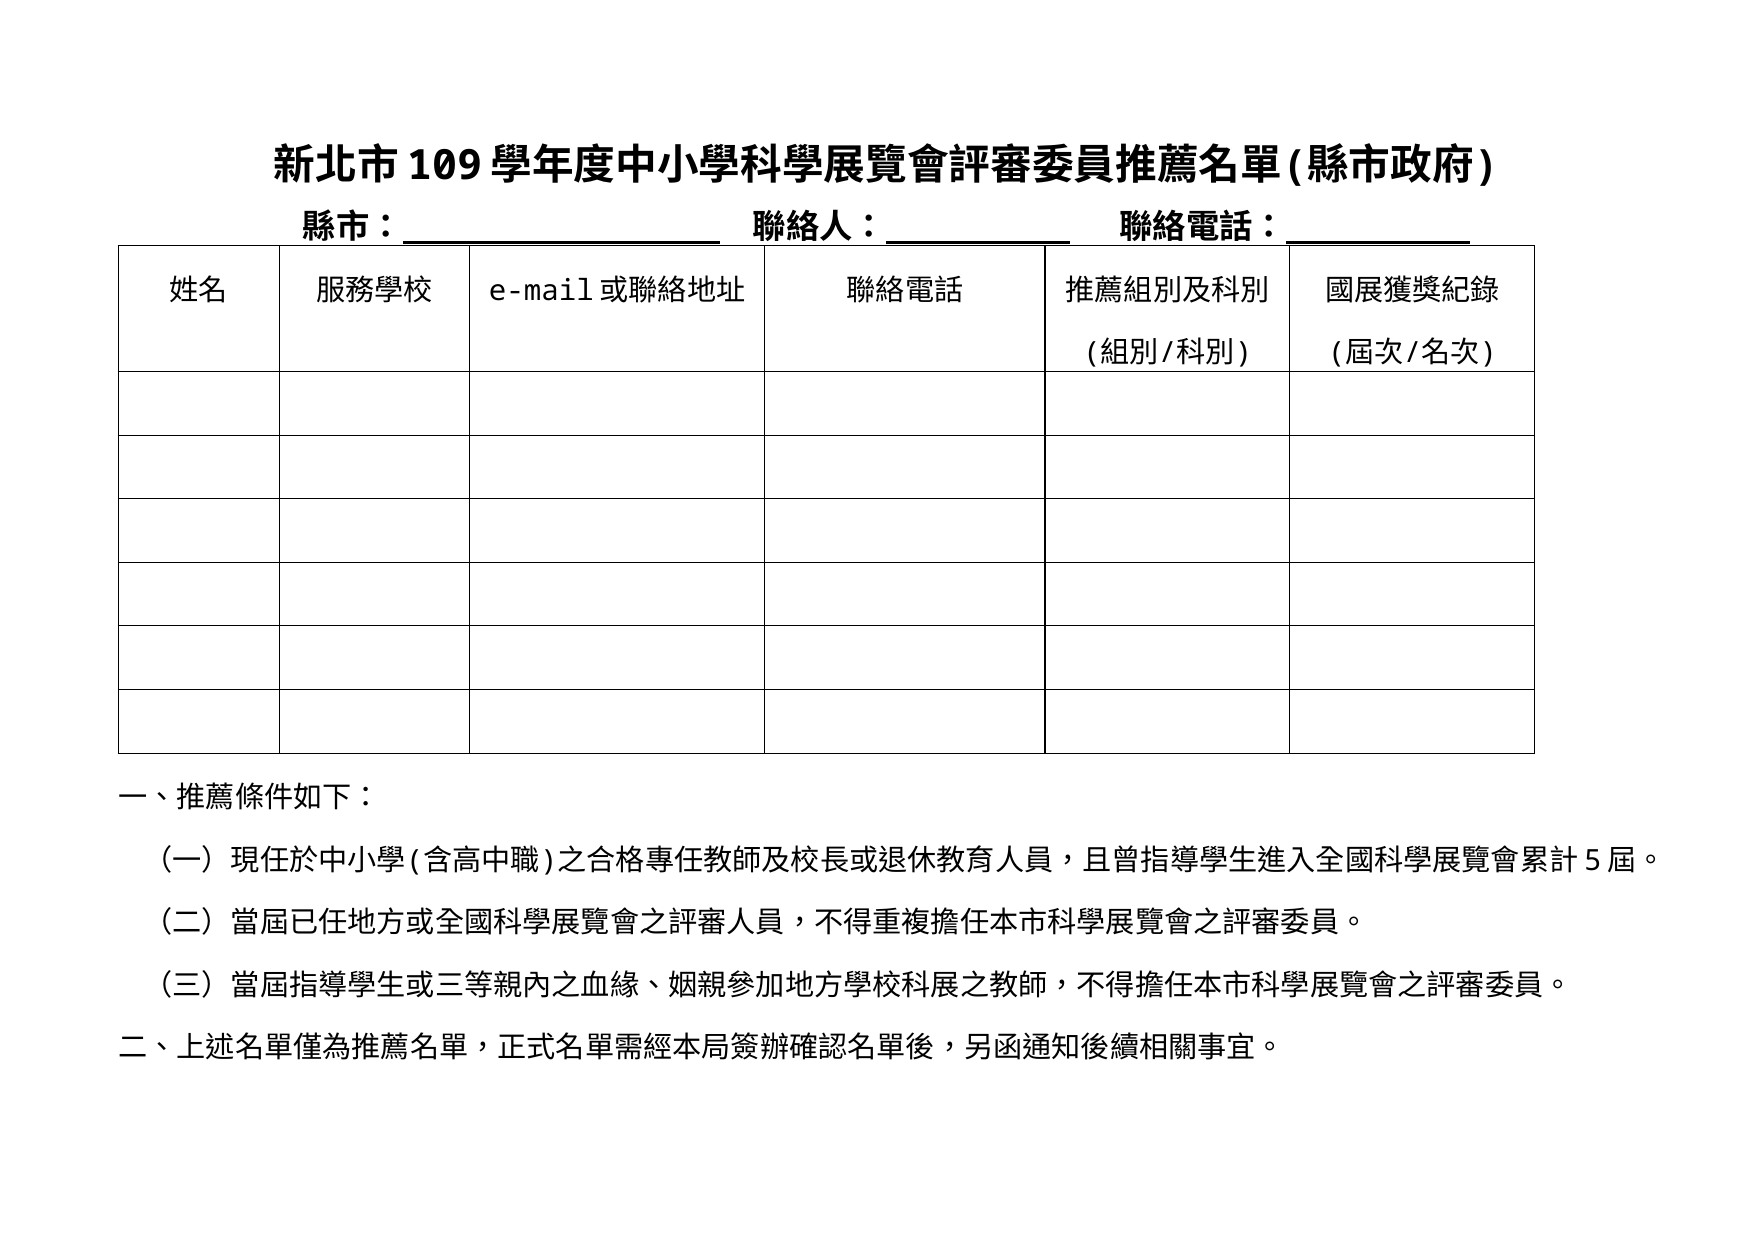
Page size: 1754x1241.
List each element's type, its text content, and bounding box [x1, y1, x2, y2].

text 縣市： 聯絡人： 聯絡電話： [118, 183, 1654, 245]
table_header e-mail或聯絡地址 [470, 246, 764, 371]
table_cell [1046, 563, 1289, 625]
table_cell [119, 372, 279, 435]
table_cell [470, 690, 764, 752]
text （一）現任於中小學(含高中職)之合格專任教師及校長或退休教育人員，且曾指導學生進入全國科學展覽會累計5屆。 [143, 816, 1654, 878]
table_cell [765, 563, 1044, 625]
table_cell [470, 372, 764, 435]
table_header 姓名 [119, 246, 279, 371]
table_cell [765, 690, 1044, 752]
text （三）當屆指導學生或三等親內之血緣、姻親參加地方學校科展之教師，不得擔任本市科學展覽會之評審委員。 [143, 941, 1654, 1003]
text 一、推薦條件如下： [118, 753, 1654, 816]
table_cell [470, 563, 764, 625]
table_cell [1046, 690, 1289, 752]
table_cell [280, 626, 469, 689]
table_cell [1290, 563, 1534, 625]
table_cell [1046, 436, 1289, 498]
table_cell [1290, 499, 1534, 562]
table_header 國展獲獎紀錄 (屆次/名次) [1290, 246, 1534, 371]
table_cell [765, 436, 1044, 498]
table_cell [1046, 626, 1289, 689]
table_cell [1046, 372, 1289, 435]
table_header 服務學校 [280, 246, 469, 371]
table_cell [765, 499, 1044, 562]
text 二、上述名單僅為推薦名單，正式名單需經本局簽辦確認名單後，另函通知後續相關事宜。 [118, 1003, 1654, 1066]
table_cell [280, 563, 469, 625]
table_cell [470, 499, 764, 562]
table_header 聯絡電話 [765, 246, 1044, 371]
table_cell [119, 436, 279, 498]
table_cell [1290, 626, 1534, 689]
table_cell [470, 626, 764, 689]
table_cell [1290, 690, 1534, 752]
table_cell [280, 372, 469, 435]
table_header 推薦組別及科別 (組別/科別) [1046, 246, 1289, 371]
table_cell [1290, 436, 1534, 498]
table_cell [280, 436, 469, 498]
text 新北市109學年度中小學科學展覽會評審委員推薦名單(縣市政府) [118, 120, 1654, 183]
table_cell [280, 690, 469, 752]
table_cell [470, 436, 764, 498]
table_cell [765, 372, 1044, 435]
table_cell [280, 499, 469, 562]
table_cell [765, 626, 1044, 689]
table_cell [119, 690, 279, 752]
table_cell [119, 499, 279, 562]
text （二）當屆已任地方或全國科學展覽會之評審人員，不得重複擔任本市科學展覽會之評審委員。 [143, 878, 1654, 941]
table_cell [119, 626, 279, 689]
table_cell [119, 563, 279, 625]
table_cell [1290, 372, 1534, 435]
table_cell [1046, 499, 1289, 562]
